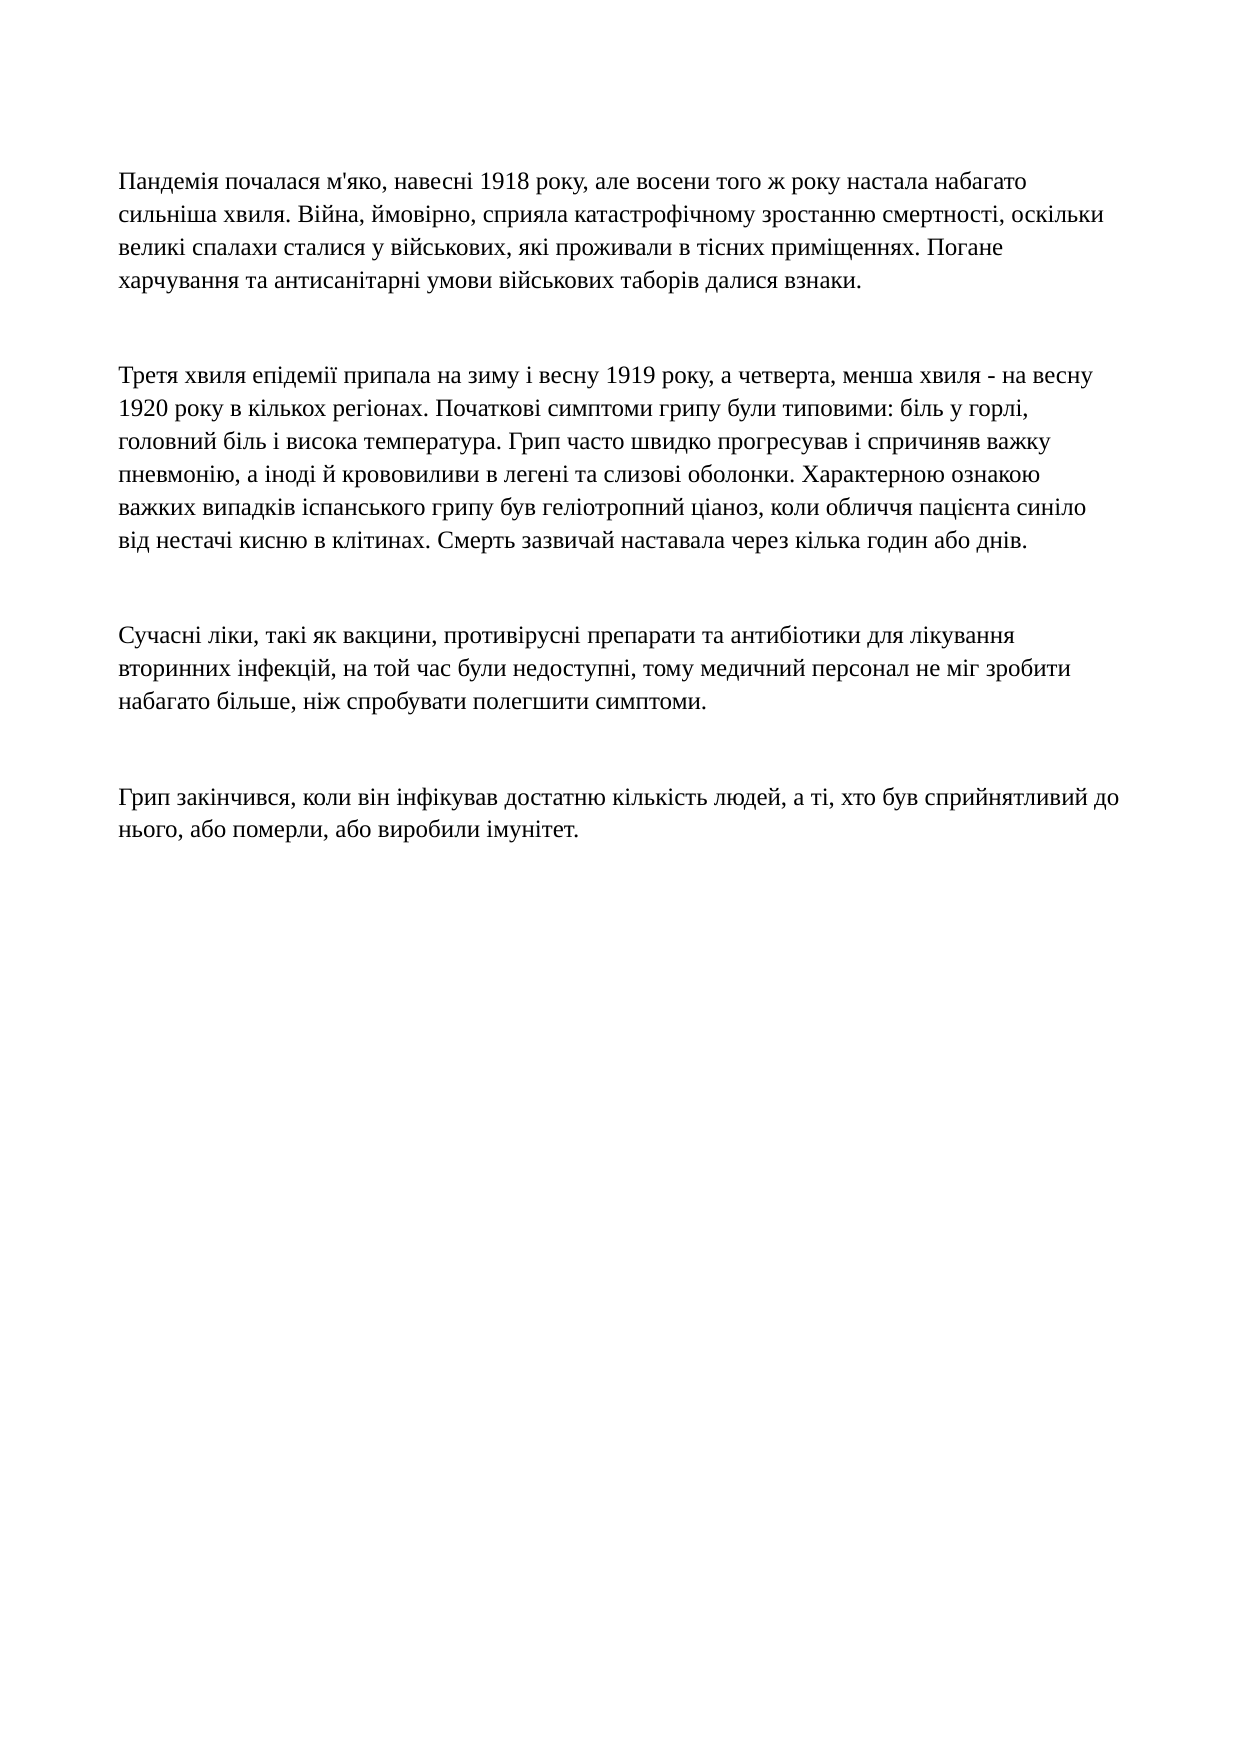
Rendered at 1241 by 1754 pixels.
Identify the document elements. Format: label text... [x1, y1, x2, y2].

text Пандемія почалася м'яко, навесні 1918 року, але восени того ж року настала набагато сильніша хвиля. Війна, ймовірно, сприяла катастрофічному зростанню смертності, оскільки великі спалахи сталися у військових, які проживали в тісних приміщеннях. Погане харчування та антисанітарні умови військових таборів далися взнаки. [118, 166, 1122, 293]
text Сучасні ліки, такі як вакцини, противірусні препарати та антибіотики для лікування вторинних інфекцій, на той час були недоступні, тому медичний персонал не міг зробити набагато більше, ніж спробувати полегшити симптоми. [118, 620, 1122, 715]
text Третя хвиля епідемії припала на зиму і весну 1919 року, а четверта, менша хвиля - на весну 1920 року в кількох регіонах. Початкові симптоми грипу були типовими: біль у горлі, головний біль і висока температура. Грип часто швидко прогресував і спричиняв важку пневмонію, а іноді й крововиливи в легені та слизові оболонки. Характерною ознакою важких випадків іспанського грипу був геліотропний ціаноз, коли обличчя пацієнта синіло від нестачі кисню в клітинах. Смерть зазвичай наставала через кілька годин або днів. [118, 360, 1122, 554]
text Грип закінчився, коли він інфікував достатню кількість людей, а ті, хто був сприйнятливий до нього, або померли, або виробили імунітет. [118, 782, 1122, 843]
